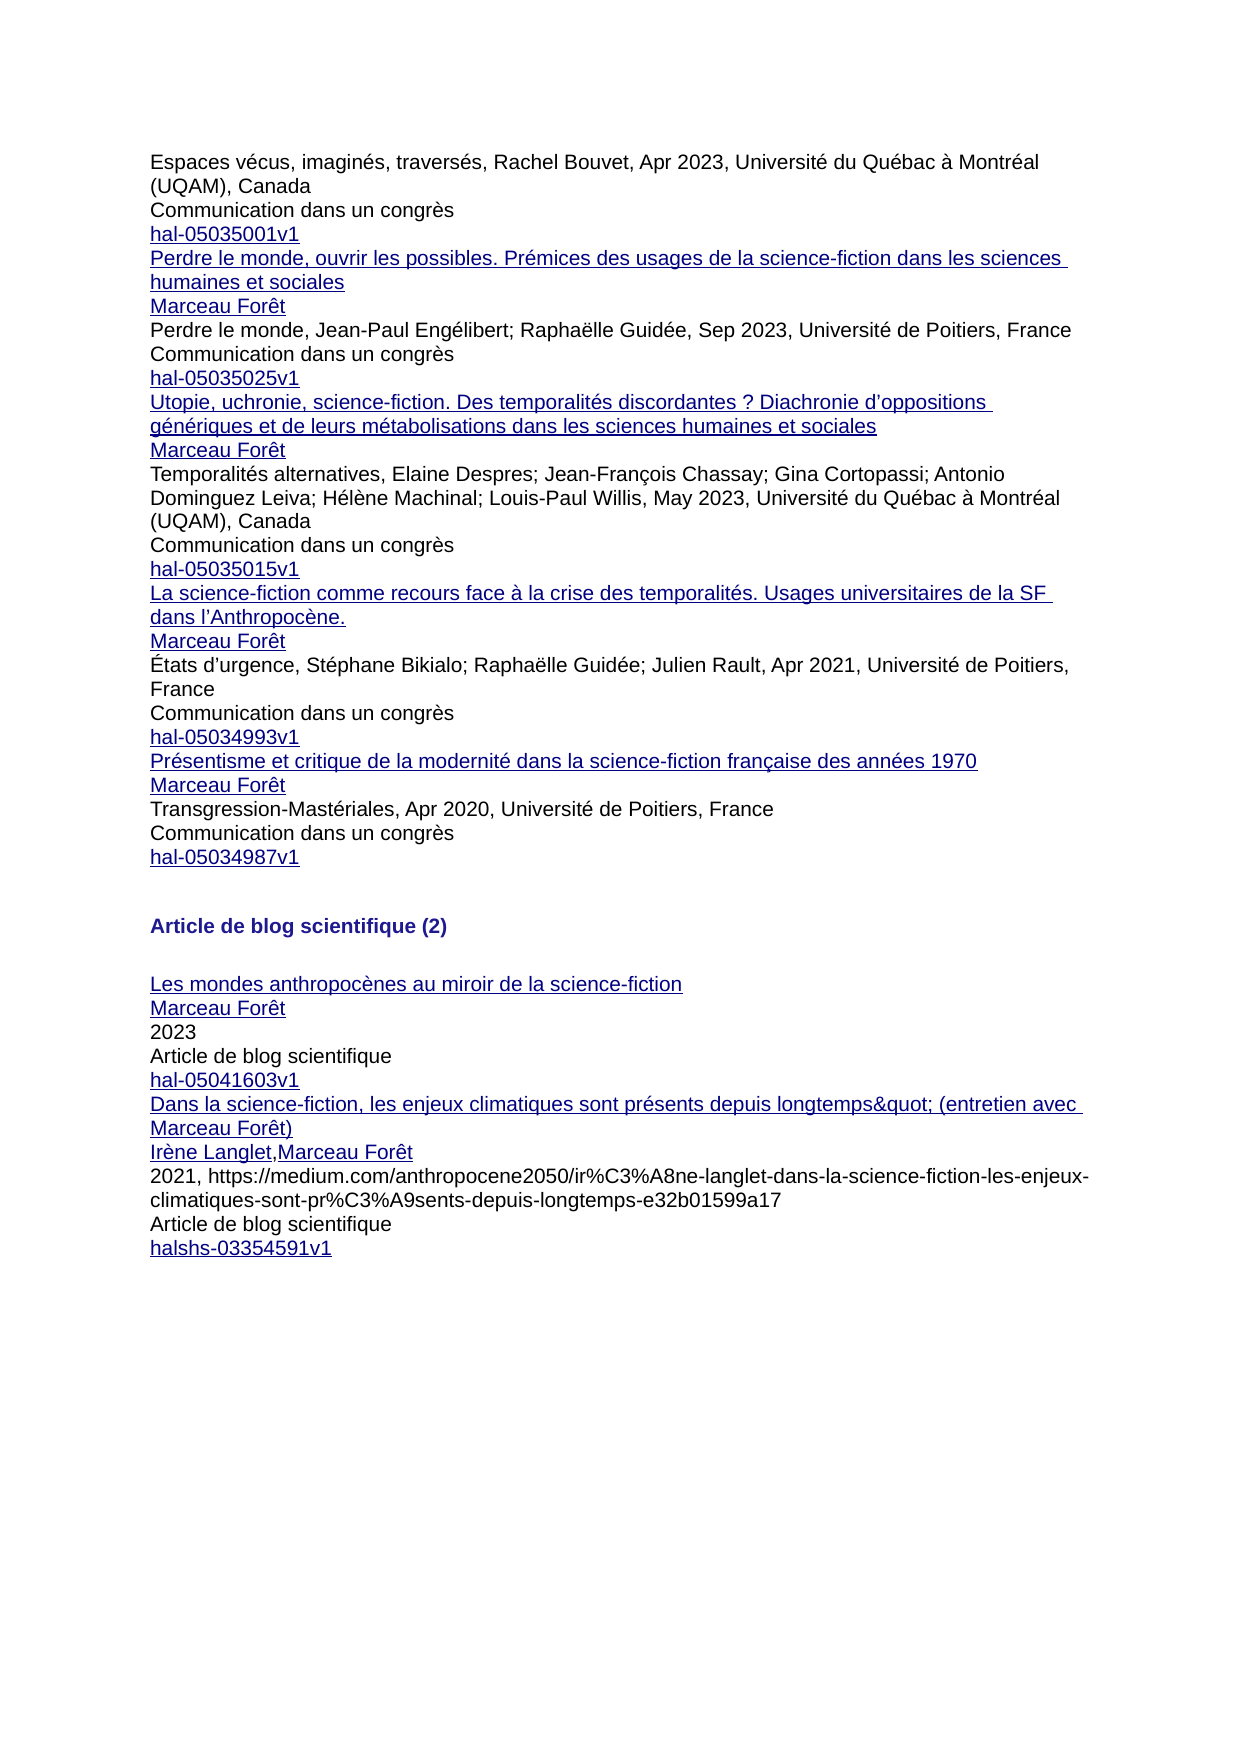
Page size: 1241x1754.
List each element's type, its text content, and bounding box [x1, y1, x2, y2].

table_cell Dans la science-fiction, les enjeux climatiques sont présents depuis longtemps&quot; (entretien avec Marceau Forêt) Irène Langlet,Marceau Forêt 2021, https://medium.com/anthropocene2050/ir%C3%A8ne-langlet-dans-la-science-fiction-les-enjeux-climatiques-sont-pr%C3%A9sents-depuis-longtemps-e32b01599a17 Article de blog scientifique halshs-03354591v1 [150, 1092, 1090, 1259]
table_cell La science-fiction comme recours face à la crise des temporalités. Usages universitaires de la SF dans l’Anthropocène. Marceau Forêt États d’urgence, Stéphane Bikialo; Raphaëlle Guidée; Julien Rault, Apr 2021, Université de Poitiers, France Communication dans un congrès hal-05034993v1 [150, 581, 1090, 749]
table_cell Perdre le monde, ouvrir les possibles. Prémices des usages de la science-fiction dans les sciences humaines et sociales Marceau Forêt Perdre le monde, Jean-Paul Engélibert; Raphaëlle Guidée, Sep 2023, Université de Poitiers, France Communication dans un congrès hal-05035025v1 [150, 246, 1090, 389]
table_header Les mondes anthropocènes au miroir de la science-fiction Marceau Forêt 2023 Article de blog scientifique hal-05041603v1 [150, 972, 1090, 1092]
table_cell Espaces vécus, imaginés, traversés, Rachel Bouvet, Apr 2023, Université du Québac à Montréal (UQAM), Canada Communication dans un congrès hal-05035001v1 [150, 150, 1090, 246]
subtitle Article de blog scientifique (2) [150, 913, 1090, 937]
table_cell Présentisme et critique de la modernité dans la science-fiction française des années 1970 Marceau Forêt Transgression-Mastériales, Apr 2020, Université de Poitiers, France Communication dans un congrès hal-05034987v1 [150, 749, 1090, 869]
table_cell Utopie, uchronie, science-fiction. Des temporalités discordantes ? Diachronie d’oppositions génériques et de leurs métabolisations dans les sciences humaines et sociales Marceau Forêt Temporalités alternatives, Elaine Despres; Jean-François Chassay; Gina Cortopassi; Antonio Dominguez Leiva; Hélène Machinal; Louis-Paul Willis, May 2023, Université du Québac à Montréal (UQAM), Canada Communication dans un congrès hal-05035015v1 [150, 390, 1090, 581]
